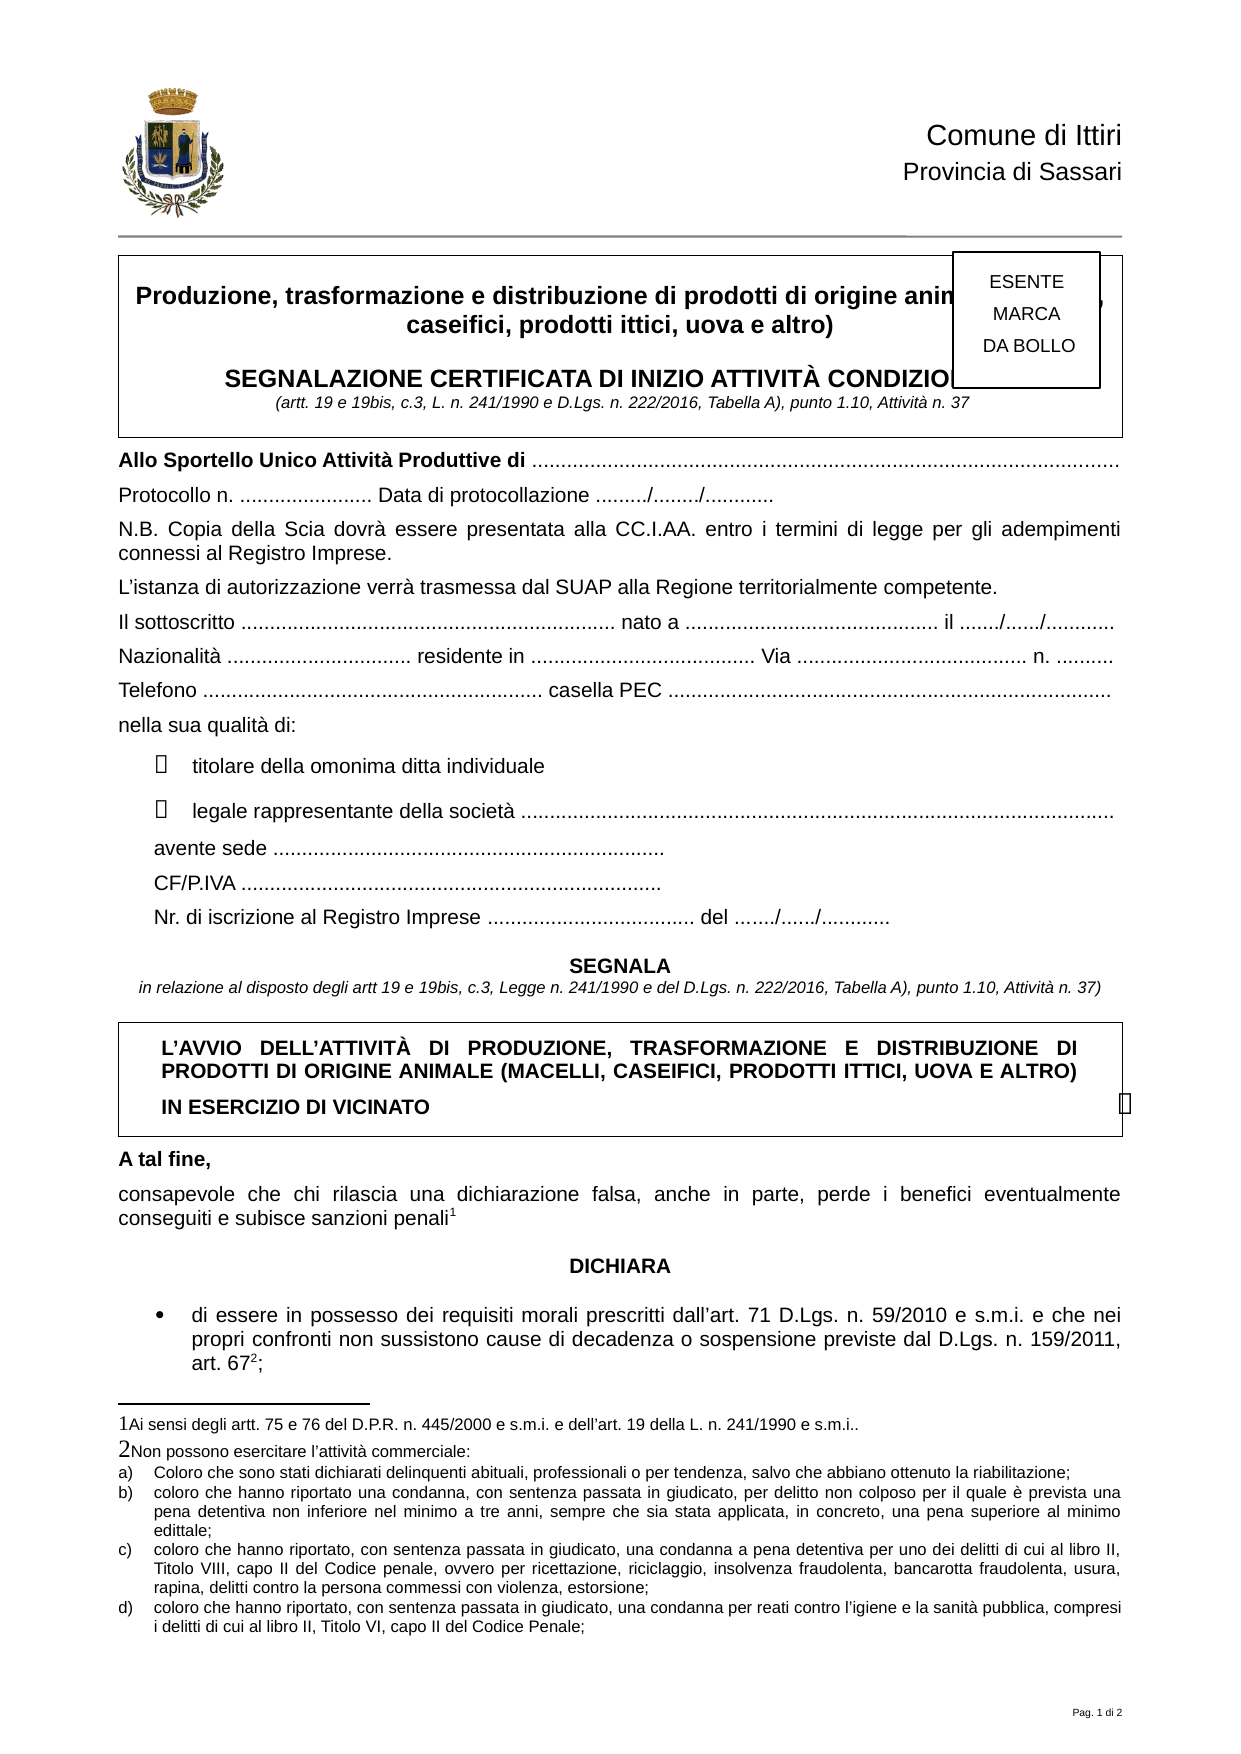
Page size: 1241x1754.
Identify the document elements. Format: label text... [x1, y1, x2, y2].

text Allo Sportello Unico Attività Produttive di [118, 448, 1122, 472]
list Coloro che sono stati dichiarati delinquenti abituali, professionali o per tendenza, salvo che abbiano ottenuto la riabilitazione; [118, 1463, 1122, 1482]
text Protocollo n. ....................... Data di protocollazione ........./......../............ [118, 482, 1122, 506]
text DICHIARA [118, 1254, 1122, 1278]
text Comune di Ittiri [224, 118, 1122, 152]
text L’istanza di autorizzazione verrà trasmessa dal SUAP alla Regione territorialmente competente. [118, 575, 1122, 599]
list coloro che hanno riportato una condanna, con sentenza passata in giudicato, per delitto non colposo per il quale è prevista una pena detentiva non inferiore nel minimo a tre anni, sempre che sia stata applicata, in concreto, una pena superiore al minimo edittale; [118, 1482, 1122, 1540]
text Provincia di Sassari [224, 157, 1122, 185]
table_header L’AVVIO DELL’ATTIVITÀ DI PRODUZIONE, TRASFORMAZIONE E DISTRIBUZIONE DI PRODOTTI DI ORIGINE ANIMALE (MACELLI, CASEIFICI, PRODOTTI ITTICI, UOVA E ALTRO) IN ESERCIZIO DI VICINATO  [119, 1023, 1122, 1136]
text Nazionalità ................................ residente in ....................................... Via ........................................ n. .......... [118, 644, 1122, 668]
text in relazione al disposto degli artt 19 e 19bis, c.3, Legge n. 241/1990 e del D.Lgs. n. 222/2016, Tabella A), punto 1.10, Attività n. 37) [118, 978, 1122, 997]
list coloro che hanno riportato, con sentenza passata in giudicato, una condanna a pena detentiva per uno dei delitti di cui al libro II, Titolo VIII, capo II del Codice penale, ovvero per ricettazione, riciclaggio, insolvenza fraudolenta, bancarotta fraudolenta, usura, rapina, delitti contro la persona commessi con violenza, estorsione; [118, 1540, 1122, 1597]
text SEGNALA [118, 954, 1122, 978]
text consapevole che chi rilascia una dichiarazione falsa, anche in parte, perde i benefici eventualmente conseguiti e subisce sanzioni penali [118, 1181, 1122, 1229]
list coloro che hanno riportato, con sentenza passata in giudicato, una condanna per reati contro l’igiene e la sanità pubblica, compresi i delitti di cui al libro II, Titolo VI, capo II del Codice Penale; [118, 1597, 1122, 1636]
text A tal fine, [118, 1147, 1122, 1171]
picture [122, 87, 224, 219]
text CF/P.IVA ......................................................................... [153, 870, 1122, 894]
text  legale rappresentante della società ....................................................................................................... [153, 792, 1122, 826]
text Nr. di iscrizione al Registro Imprese .................................... del ......./....../............ [153, 905, 1122, 929]
text avente sede .................................................................... [153, 836, 1122, 860]
text Ai sensi degli artt. 75 e 76 del D.P.R. n. 445/2000 e s.m.i. e dell’art. 19 della L. n. 241/1990 e s.m.i.. [118, 1411, 1122, 1434]
list di essere in possesso dei requisiti morali prescritti dall’art. 71 D.Lgs. n. 59/2010 e s.m.i. e che nei propri confronti non sussistono cause di decadenza o sospensione previste dal D.Lgs. n. 159/2011, art. 67; [156, 1303, 1122, 1375]
list Non possono esercitare l’attività commerciale: [118, 1434, 1122, 1463]
text N.B. Copia della Scia dovrà essere presentata alla CC.I.AA. entro i termini di legge per gli adempimenti connessi al Registro Imprese. [118, 517, 1122, 565]
text Il sottoscritto ................................................................. nato a ............................................ il ......./....../............ [118, 609, 1122, 633]
text Telefono ........................................................... casella PEC ............................................................................. [118, 678, 1122, 702]
text nella sua qualità di: [118, 713, 1122, 737]
text  titolare della omonima ditta individuale [153, 747, 1122, 781]
table_header Produzione, trasformazione e distribuzione di prodotti di origine animale (macelli, caseifici, prodotti ittici, uova e altro) SEGNALAZIONE CERTIFICATA DI INIZIO ATTIVITÀ CONDIZIONATA (artt. 19 e 19bis, c.3, L. n. 241/1990 e D.Lgs. n. 222/2016, Tabella A), punto 1.10, Attività n. 37 [119, 256, 1122, 437]
